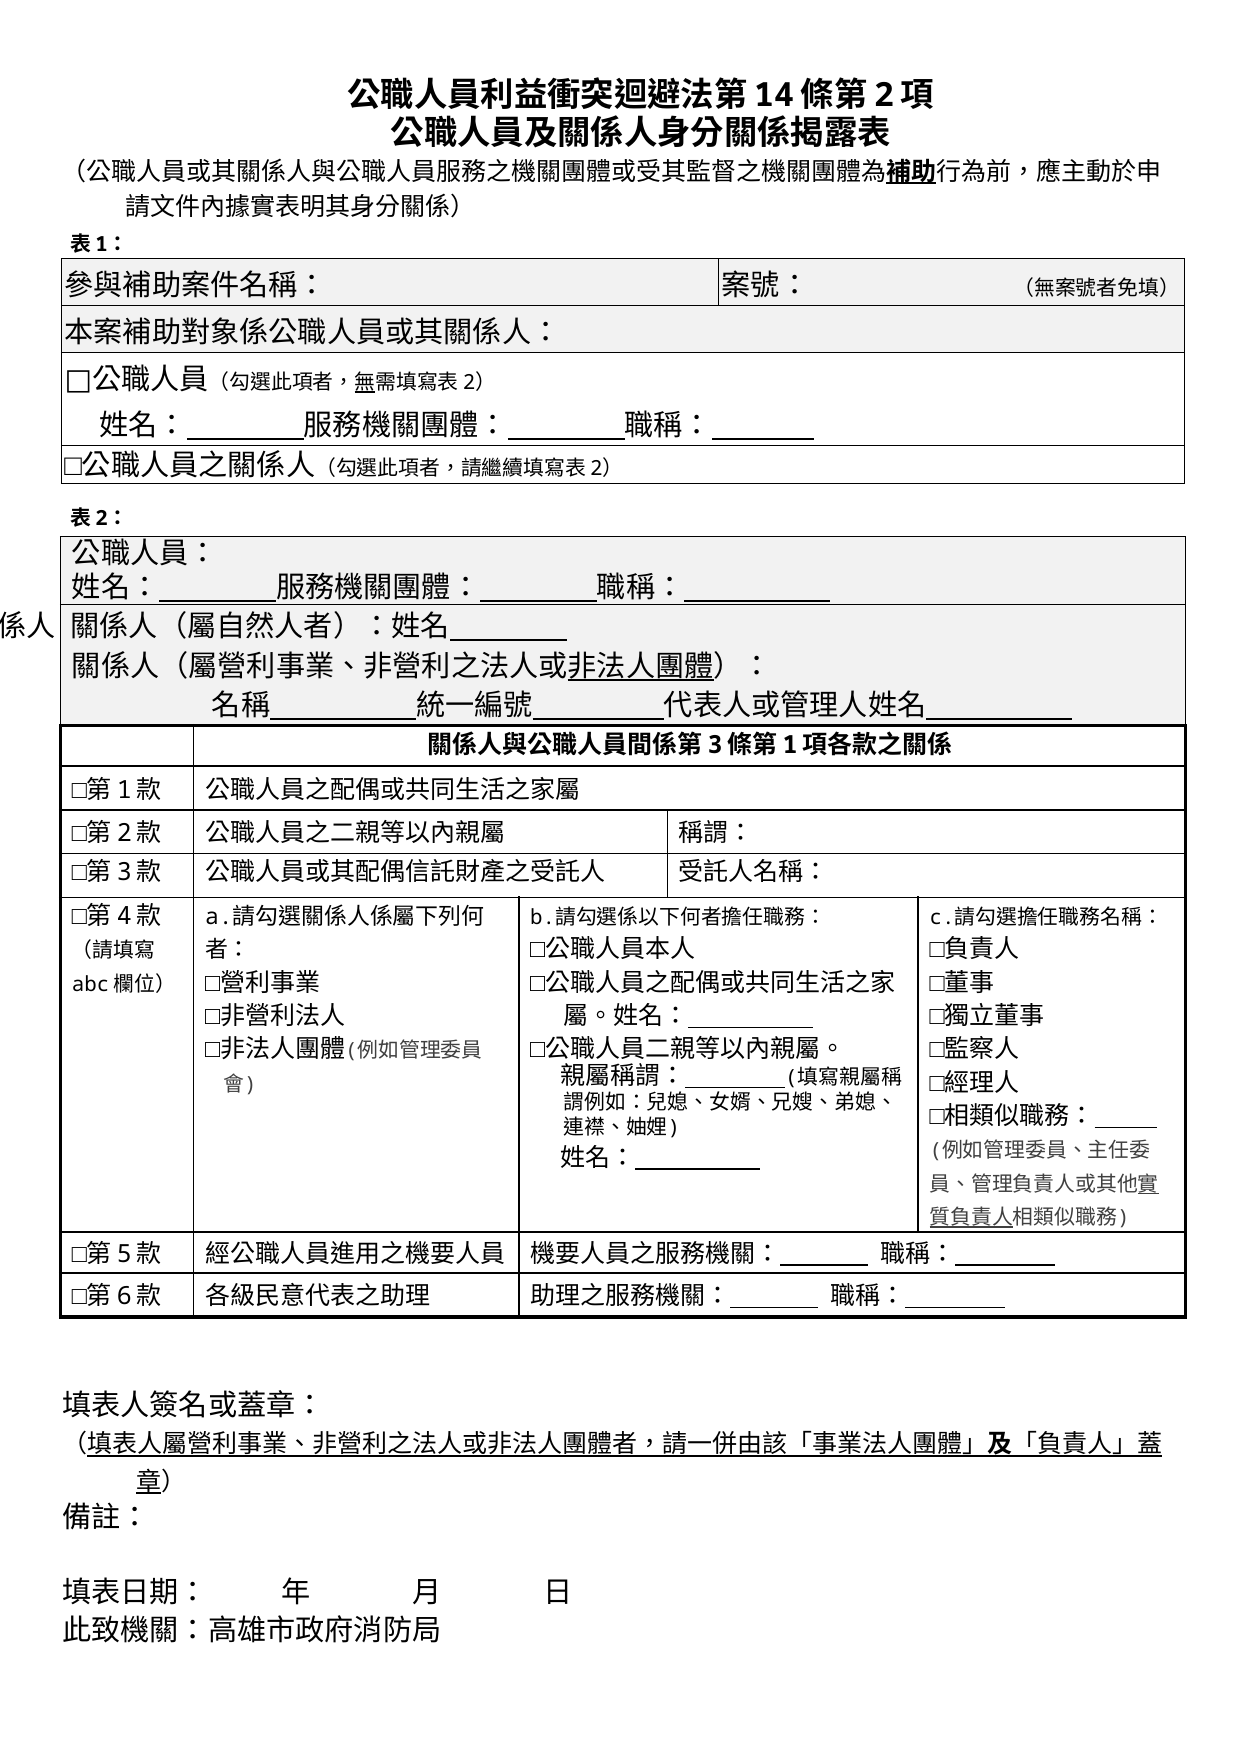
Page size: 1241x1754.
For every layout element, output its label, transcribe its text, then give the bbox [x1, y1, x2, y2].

text （公職人員或其關係人與公職人員服務之機關團體或受其監督之機關團體為補助行為前，應主動於申請文件內據實表明其身分關係） [61, 152, 1184, 223]
table_cell [62, 727, 193, 765]
table_cell 機要人員之服務機關： 職稱： [520, 1233, 1184, 1272]
text 表2： [33, 484, 1110, 536]
table_cell 公職人員之二親等以內親屬 [194, 811, 667, 852]
table_cell □公職人員（勾選此項者，無需填寫表2） 姓名： 服務機關團體： 職稱： [62, 353, 1184, 444]
table_header 參與補助案件名稱： [62, 259, 718, 305]
table_cell a.請勾選關係人係屬下列何者： □營利事業 □非營利法人 □非法人團體(例如管理委員會) [194, 898, 518, 1231]
table_cell 稱謂： [668, 811, 1184, 852]
table_cell 助理之服務機關： 職稱： [520, 1274, 1184, 1315]
table_header 公職人員： 姓名： 服務機關團體： 職稱： [61, 537, 1185, 604]
table_cell □第1款 [62, 767, 193, 809]
table_cell □第4款 （請填寫abc欄位） [62, 898, 193, 1231]
table_cell □第2款 [62, 811, 193, 852]
table_cell □第3款 [62, 854, 193, 896]
text 備註： [62, 1498, 1110, 1535]
text 公職人員及關係人身分關係揭露表 [33, 114, 1240, 152]
table_cell □第5款 [62, 1233, 193, 1272]
text 公職人員利益衝突迴避法第14條第2項 [33, 77, 1240, 114]
table_cell b.請勾選係以下何者擔任職務： □公職人員本人 □公職人員之配偶或共同生活之家屬。姓名： □公職人員二親等以內親屬。 親屬稱謂： (填寫親屬稱謂例如：兒媳、女婿、兄嫂、弟媳、連襟、妯娌) 姓名： [520, 898, 917, 1231]
table_cell 經公職人員進用之機要人員 [194, 1233, 518, 1272]
table_cell □第6款 [62, 1274, 193, 1315]
text 填表日期： 年 月 日 [62, 1573, 1110, 1610]
text 填表人簽名或蓋章： [62, 1385, 1110, 1423]
table_cell 關係人 關係人（屬自然人者）：姓名 關係人（屬營利事業、非營利之法人或非法人團體）： 名稱 統一編號 代表人或管理人姓名 [61, 605, 1185, 724]
text 表1： [33, 223, 1189, 258]
table_cell 公職人員或其配偶信託財產之受託人 [194, 854, 667, 896]
text （填表人屬營利事業、非營利之法人或非法人團體者，請一併由該「事業法人團體」及「負責人」蓋章） [62, 1423, 1184, 1498]
table_cell 本案補助對象係公職人員或其關係人： [62, 306, 1184, 352]
table_cell □公職人員之關係人（勾選此項者，請繼續填寫表2） [62, 446, 1184, 483]
table_cell 受託人名稱： [668, 854, 1184, 896]
table_cell 關係人與公職人員間係第3條第1項各款之關係 [194, 727, 1184, 765]
table_header 案號： （無案號者免填） [719, 259, 1184, 305]
text 此致機關：高雄市政府消防局 [62, 1610, 1110, 1648]
table_cell c.請勾選擔任職務名稱： □負責人 □董事 □獨立董事 □監察人 □經理人 □相類似職務： (例如管理委員、主任委員、管理負責人或其他實質負責人相類似職務) [919, 898, 1184, 1231]
table_cell 公職人員之配偶或共同生活之家屬 [194, 767, 1184, 809]
table_cell 各級民意代表之助理 [194, 1274, 518, 1315]
